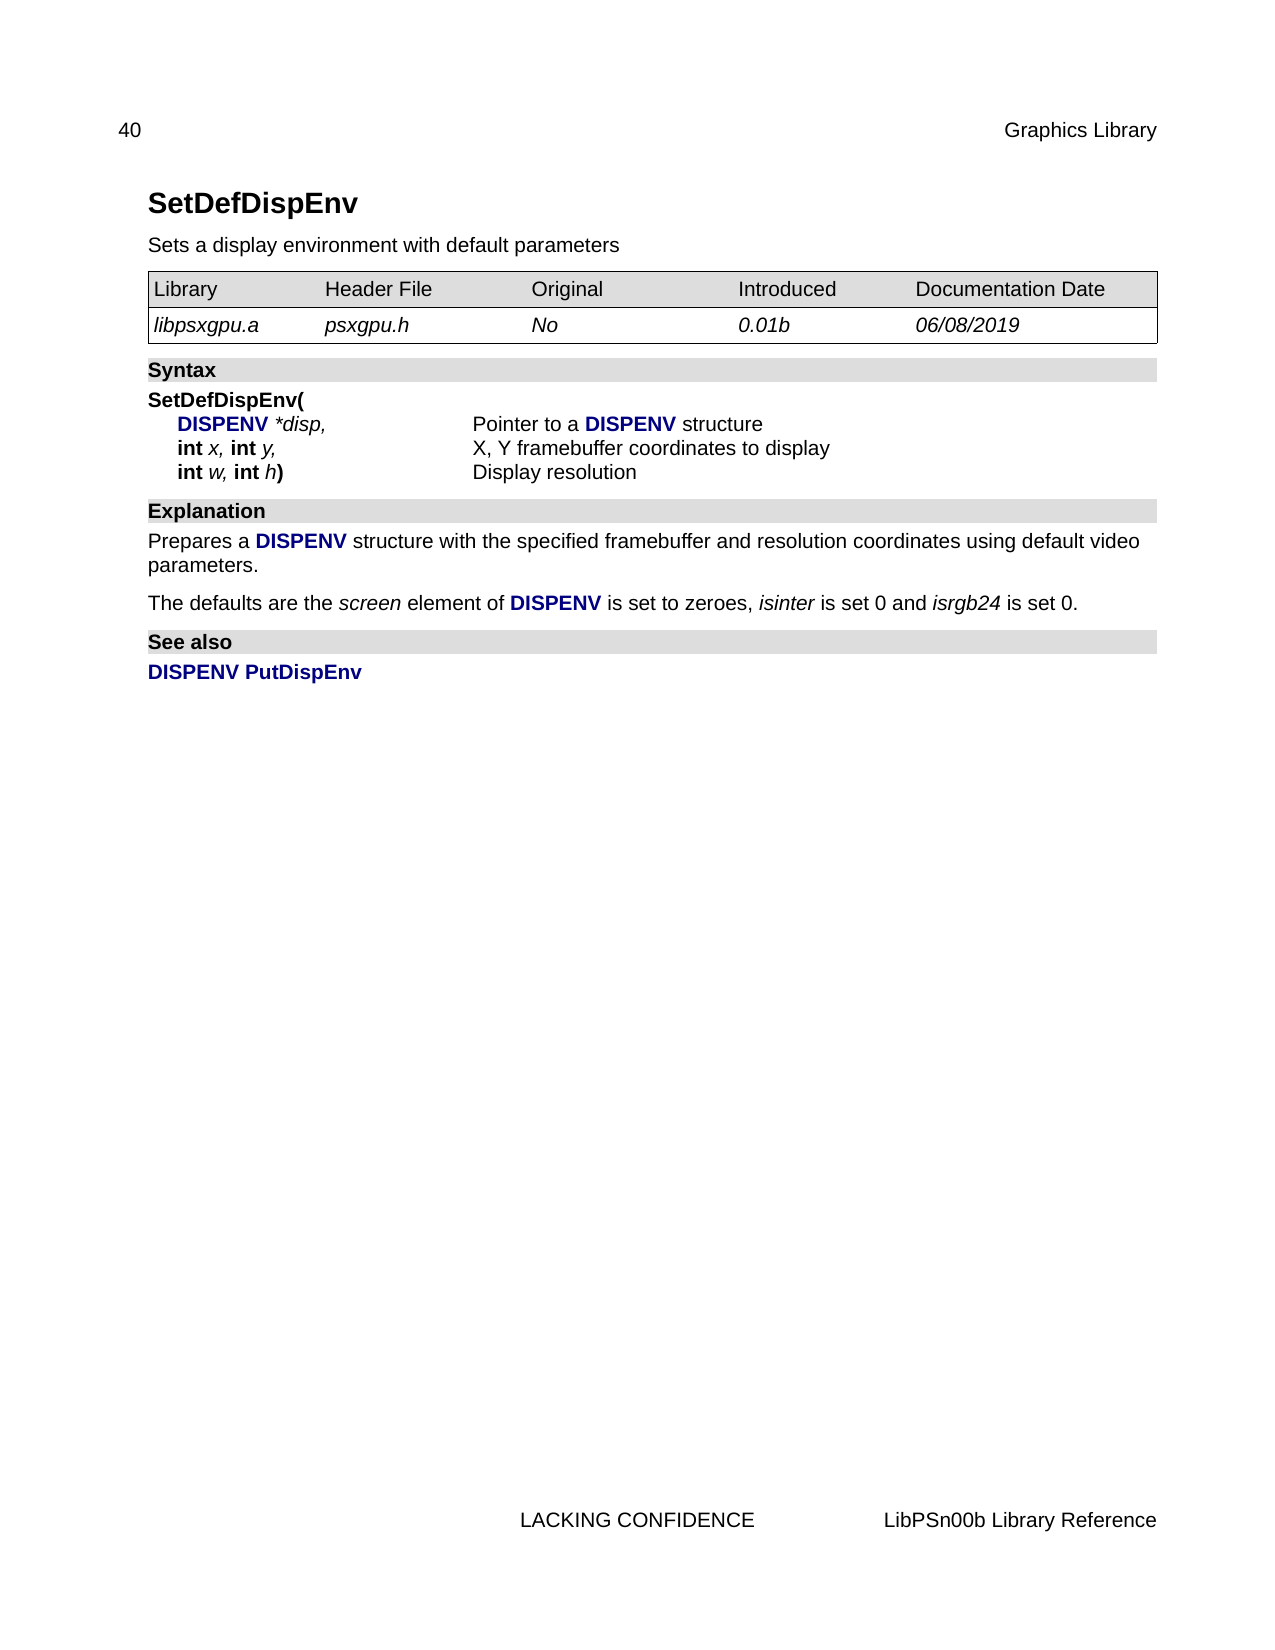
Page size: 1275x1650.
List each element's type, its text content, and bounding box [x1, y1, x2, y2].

text SetDefDispEnv( [148, 388, 1157, 412]
text int x, int y, X, Y framebuffer coordinates to display [148, 436, 1157, 460]
text libpsxgpu.a psxgpu.h No 0.01b 06/08/2019 [149, 308, 1157, 343]
subtitle SetDefDispEnv [148, 186, 1157, 220]
subtitle Syntax [148, 358, 1157, 382]
text int w, int h) Display resolution [148, 460, 1157, 484]
subtitle See also [148, 630, 1157, 654]
text Prepares a DISPENV structure with the specified framebuffer and resolution coordinates using default video parameters. [148, 528, 1157, 576]
text Library Header File Original Introduced Documentation Date [149, 272, 1157, 307]
text DISPENV PutDispEnv [148, 660, 1157, 684]
text DISPENV *disp, Pointer to a DISPENV structure [148, 412, 1157, 436]
subtitle Explanation [148, 499, 1157, 523]
text The defaults are the screen element of DISPENV is set to zeroes, isinter is set 0 and isrgb24 is set 0. [148, 591, 1157, 615]
text Sets a display environment with default parameters [148, 232, 1157, 256]
